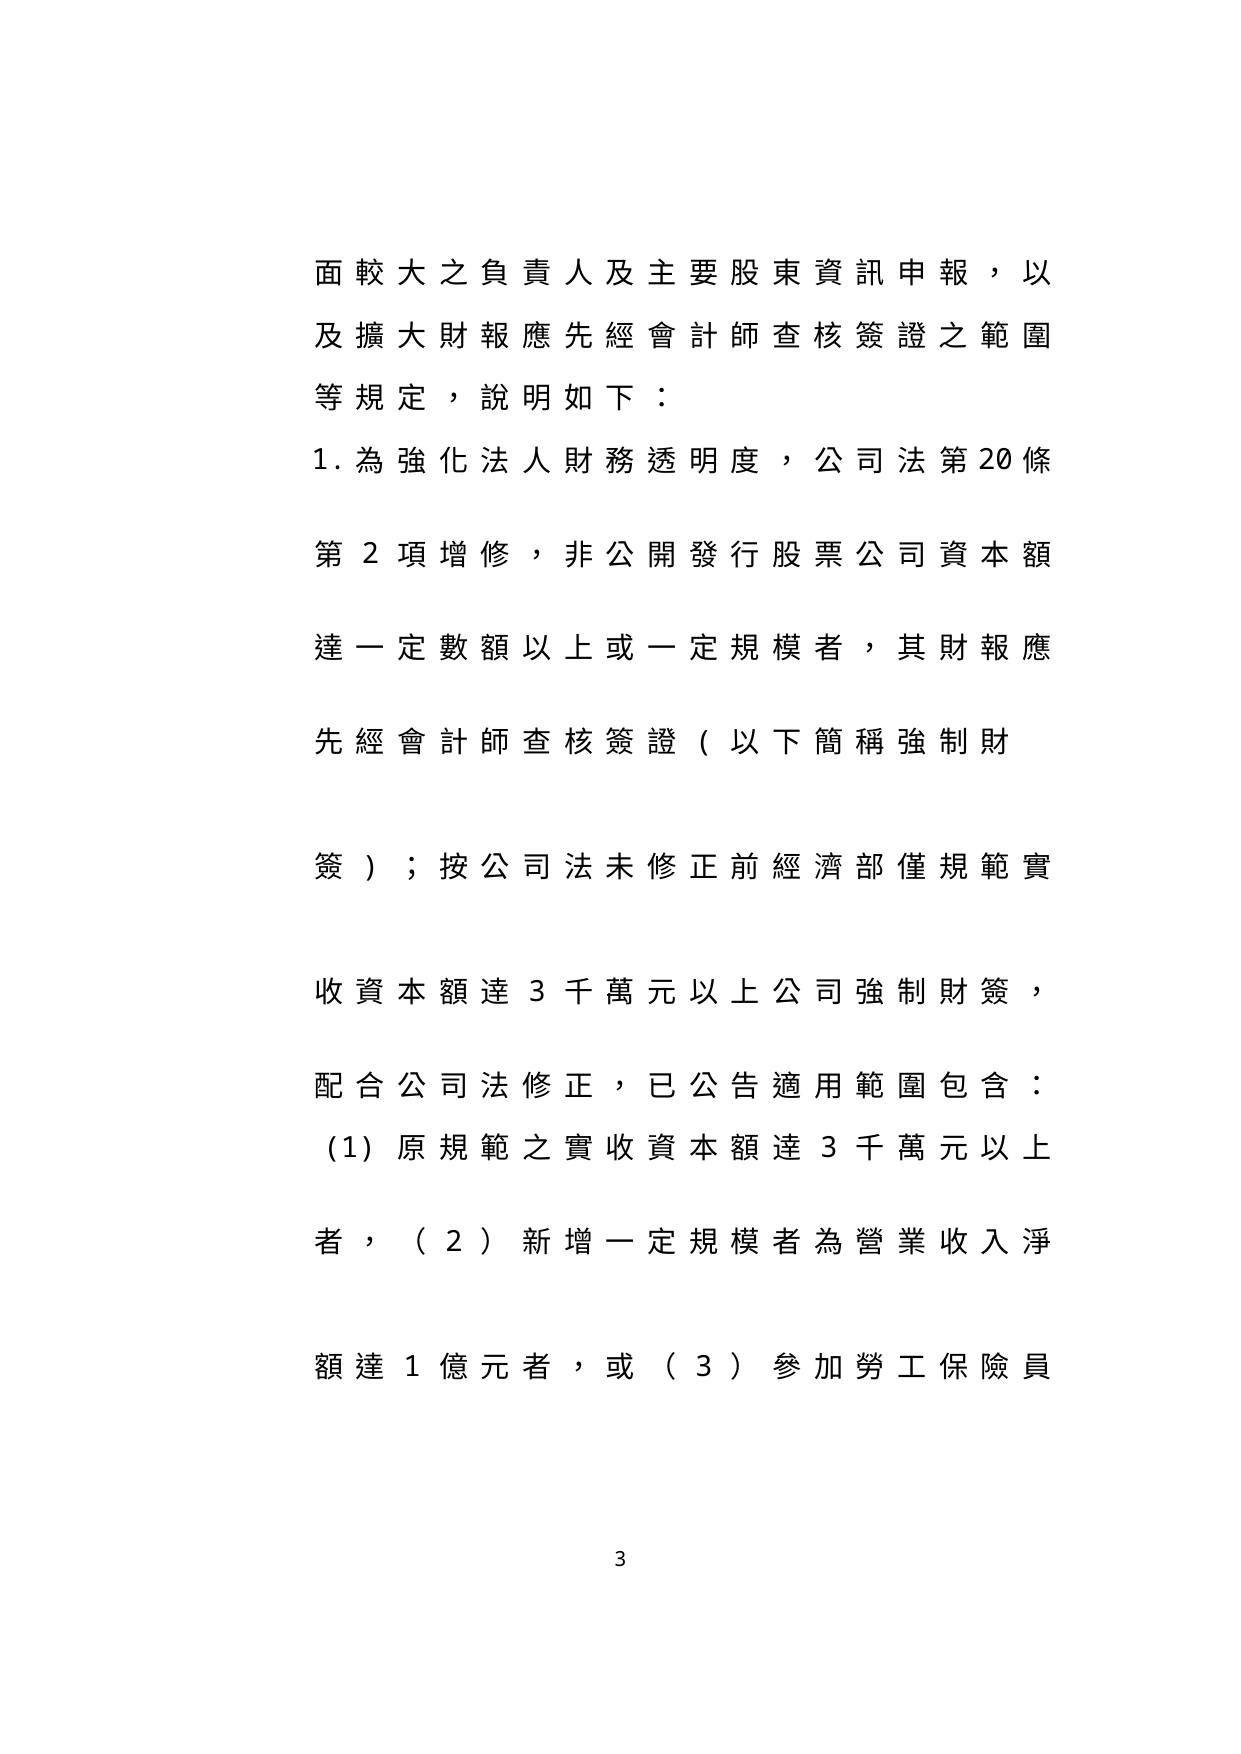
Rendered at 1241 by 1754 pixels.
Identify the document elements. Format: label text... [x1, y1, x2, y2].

text 1.為強化法人財務透明度，公司法第20條第2項增修，非公開發行股票公司資本額達一定數額以上或一定規模者，其財報應先經會計師查核簽證(以下簡稱強制財簽)；按公司法未修正前經濟部僅規範實收資本額逹3千萬元以上公司強制財簽，配合公司法修正，已公告適用範圍包含：(1)原規範之實收資本額逹3千萬元以上者，（2）新增一定規模者為營業收入淨額達1億元者，或（3）參加勞工保險員 [271, 417, 1058, 1417]
text 為因應全球新型態經濟發展模式之興起、促進我國創新事業之發展及經濟轉型等需求，107年8月1日修正公布公司法部分條文，共修正148條，修正幅度逾3成，為利配套法令之訂定或修正及企業實務運作之調整等，修正條文第449條規定施行日期由行政院另定，嗣經行政院定自107年11月1日起施行。茲就本次修正影響層面較大之負責人及主要股東資訊申報，以及擴大財報應先經會計師查核簽證之範圍等規定，說明如下： [271, 229, 1058, 417]
